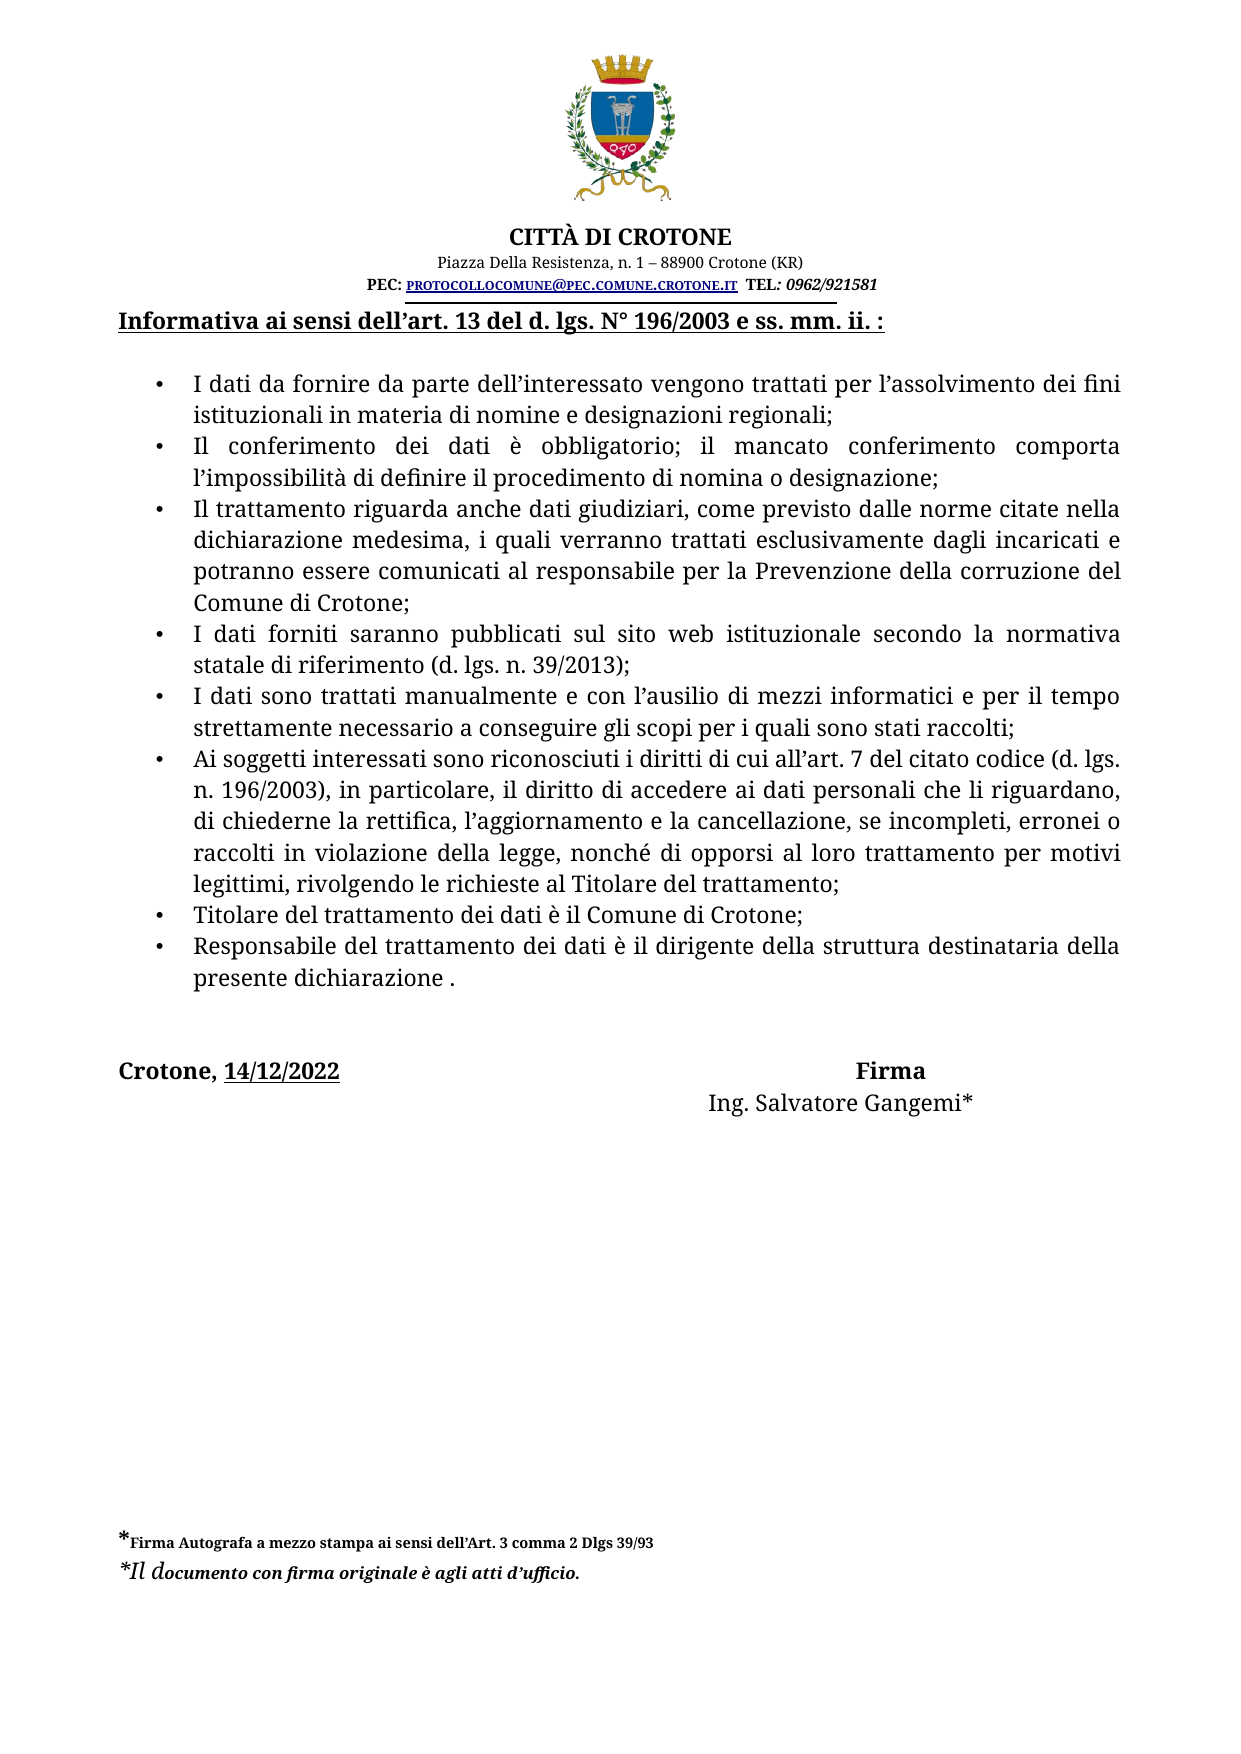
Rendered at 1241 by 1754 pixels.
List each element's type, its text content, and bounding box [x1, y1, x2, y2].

list Il trattamento riguarda anche dati giudiziari, come previsto dalle norme citate nella dichiarazione medesima, i quali verranno trattati esclusivamente dagli incaricati e potranno essere comunicati al responsabile per la Prevenzione della corruzione del Comune di Crotone; [156, 493, 1122, 618]
text *Il documento con firma originale è agli atti d’ufficio. [118, 1555, 1122, 1586]
text Ing. Salvatore Gangemi* [118, 1086, 1122, 1118]
list I dati da fornire da parte dell’interessato vengono trattati per l’assolvimento dei fini istituzionali in materia di nomine e designazioni regionali; [156, 368, 1122, 430]
list Il conferimento dei dati è obbligatorio; il mancato conferimento comporta l’impossibilità di definire il procedimento di nomina o designazione; [156, 430, 1122, 493]
list Ai soggetti interessati sono riconosciuti i diritti di cui all’art. 7 del citato codice (d. lgs. n. 196/2003), in particolare, il diritto di accedere ai dati personali che li riguardano, di chiederne la rettifica, l’aggiornamento e la cancellazione, se incompleti, erronei o raccolti in violazione della legge, nonché di opporsi al loro trattamento per motivi legittimi, rivolgendo le richieste al Titolare del trattamento; [156, 743, 1122, 899]
list I dati sono trattati manualmente e con l’ausilio di mezzi informatici e per il tempo strettamente necessario a conseguire gli scopi per i quali sono stati raccolti; [156, 680, 1122, 743]
text Crotone, 14/12/2022 Firma [118, 1055, 1122, 1086]
text *Firma Autografa a mezzo stampa ai sensi dell’Art. 3 comma 2 Dlgs 39/93 [118, 1524, 1122, 1555]
list I dati forniti saranno pubblicati sul sito web istituzionale secondo la normativa statale di riferimento (d. lgs. n. 39/2013); [156, 618, 1122, 680]
text Informativa ai sensi dell’art. 13 del d. lgs. N° 196/2003 e ss. mm. ii. : [118, 305, 1122, 336]
list Titolare del trattamento dei dati è il Comune di Crotone; [156, 899, 1122, 930]
list Responsabile del trattamento dei dati è il dirigente della struttura destinataria della presente dichiarazione . [156, 930, 1122, 993]
picture [565, 51, 676, 201]
